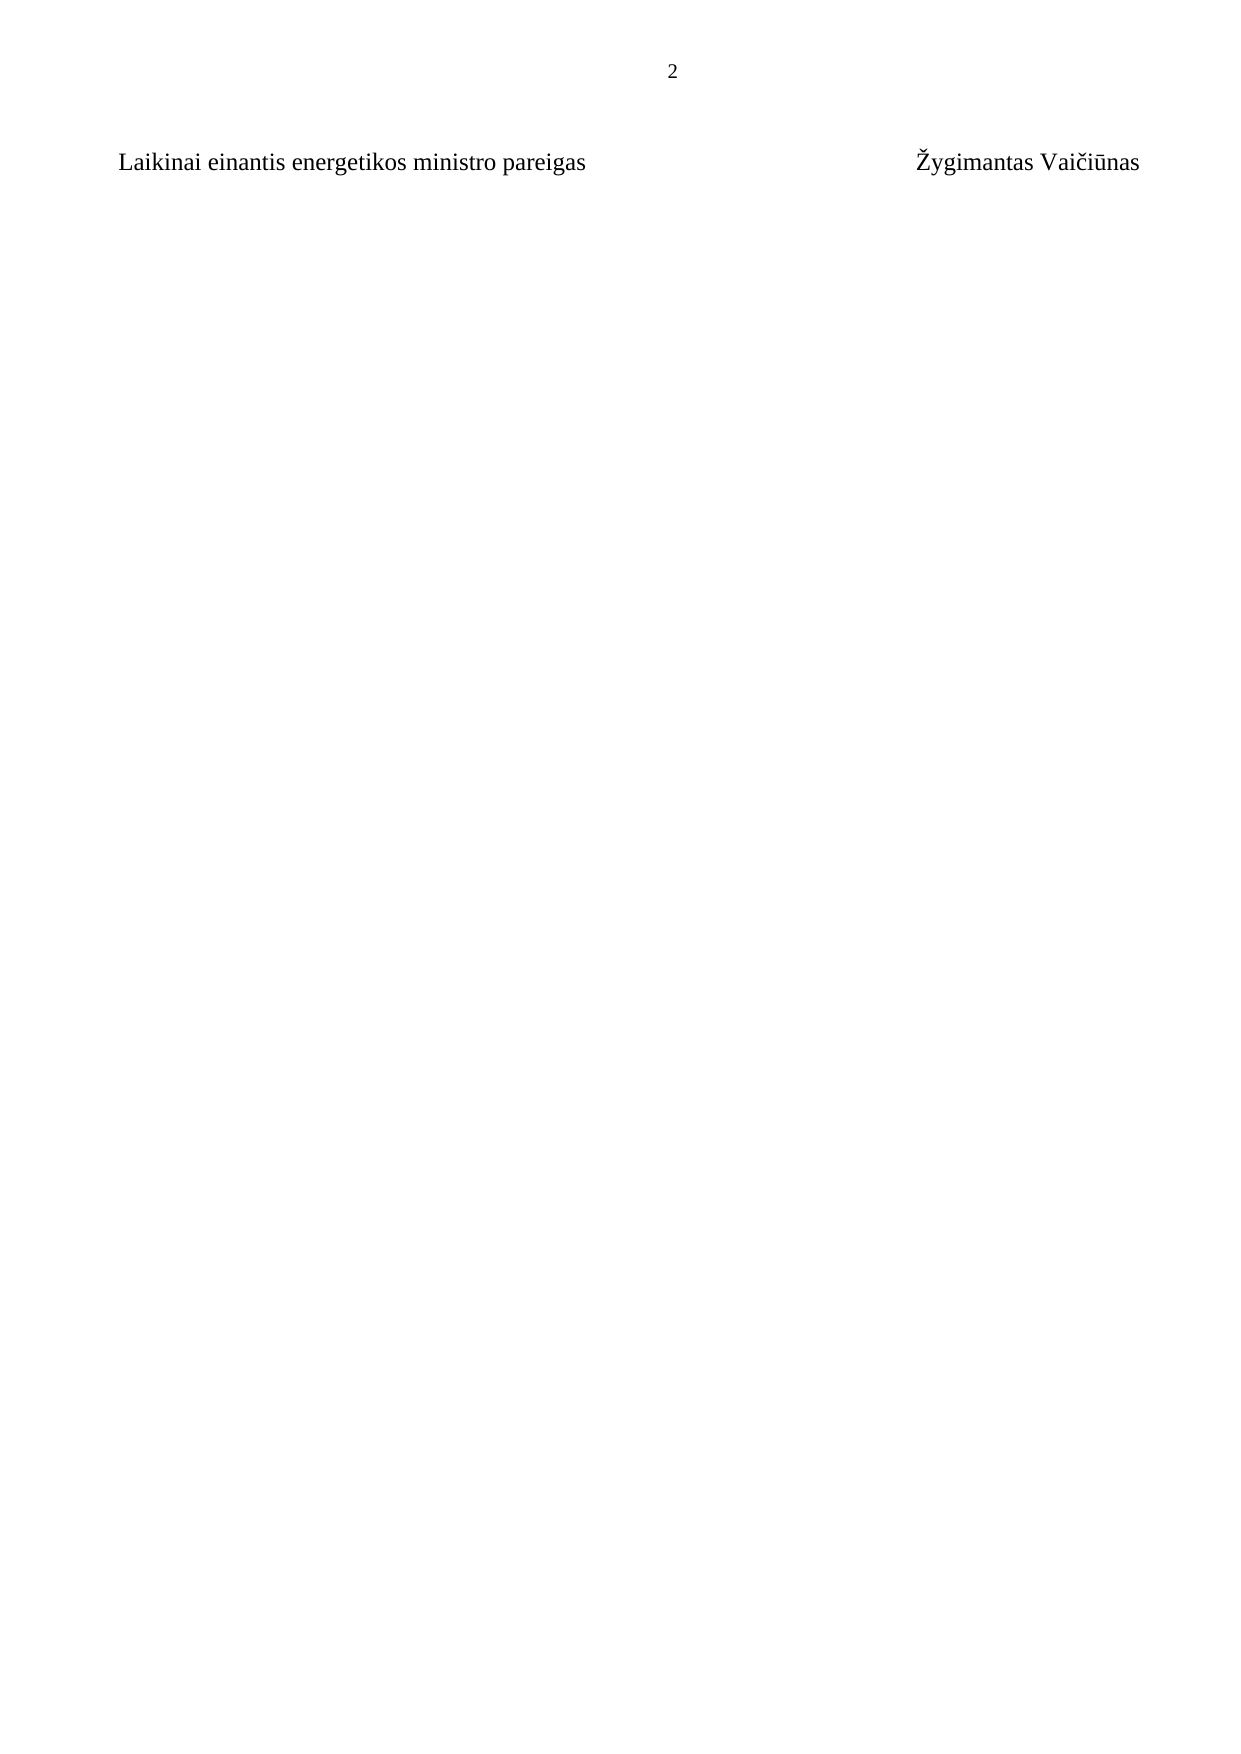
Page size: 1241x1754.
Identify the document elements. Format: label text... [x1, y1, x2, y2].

text Laikinai einantis energetikos ministro pareigas Žygimantas Vaičiūnas [118, 147, 1152, 176]
